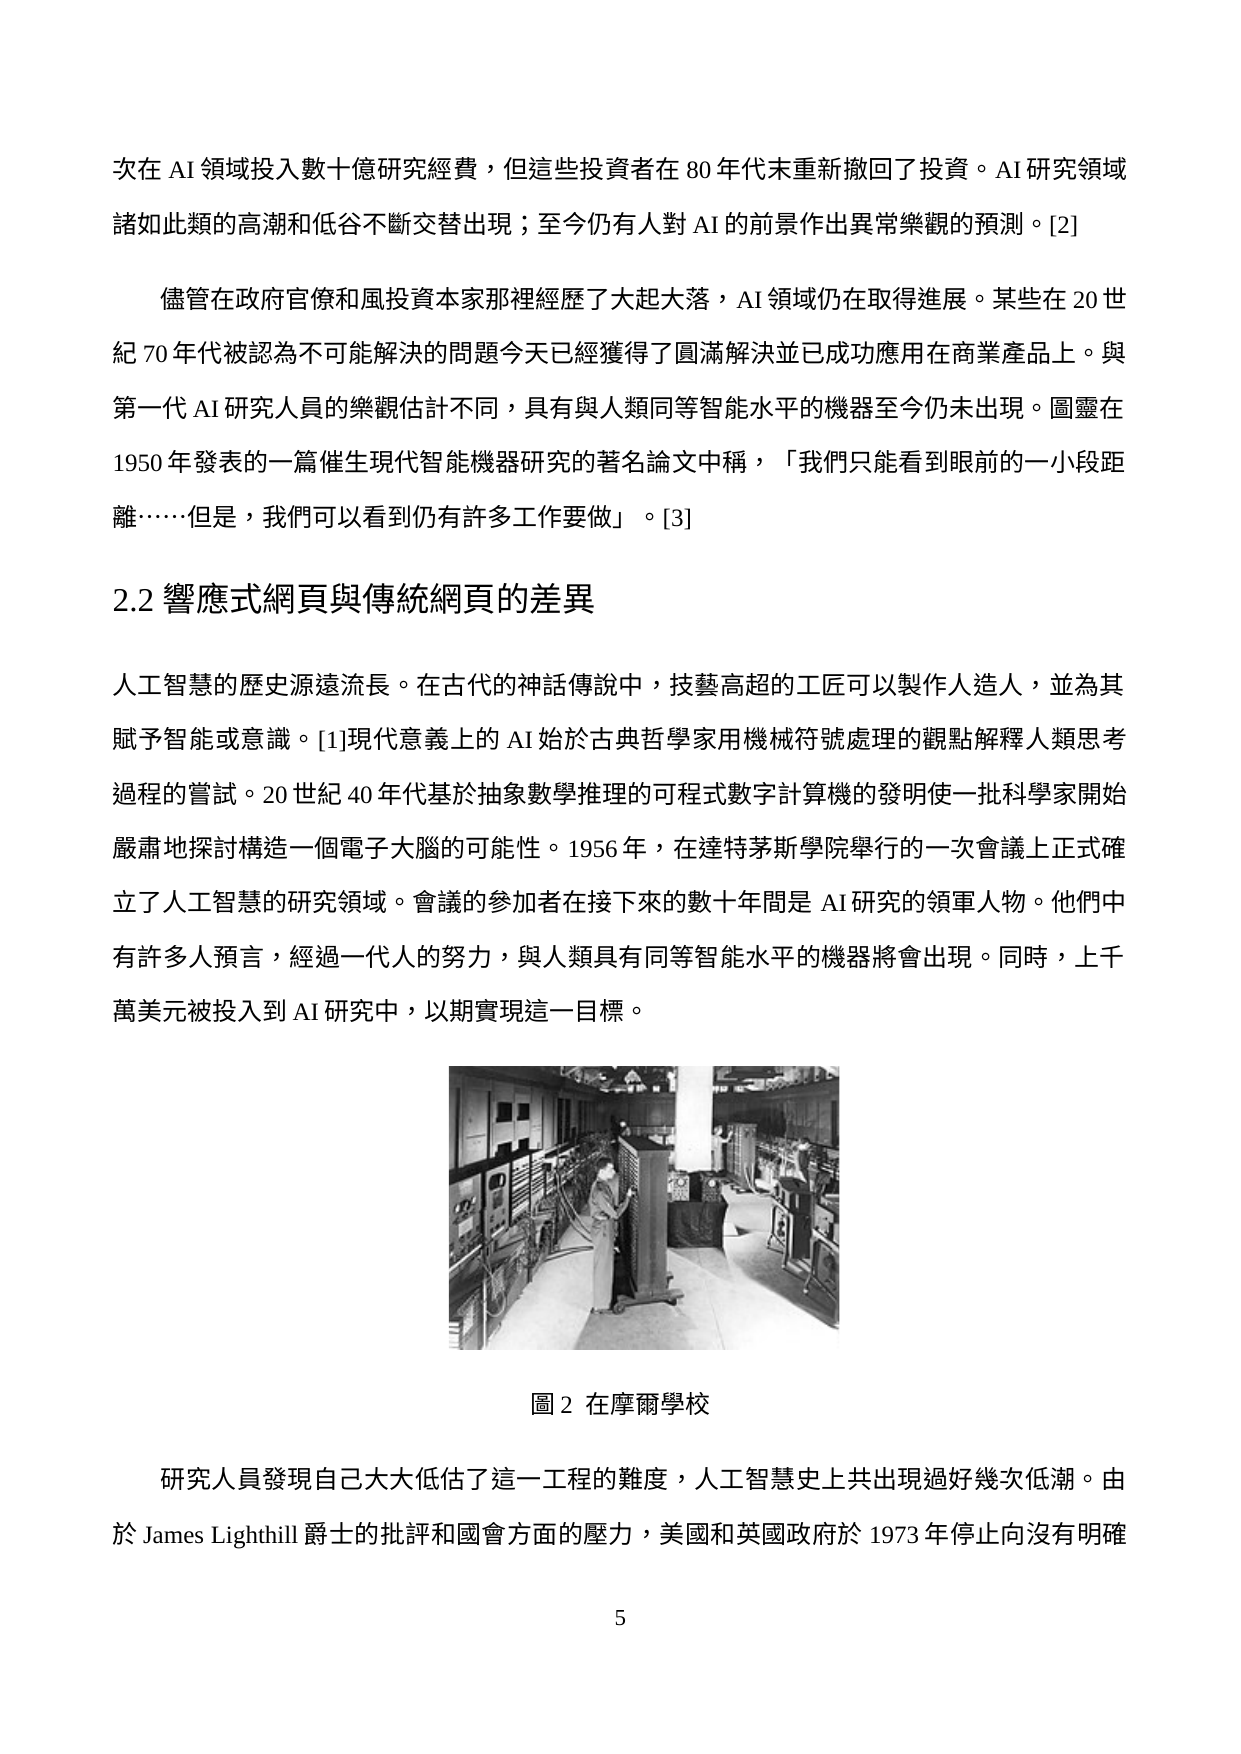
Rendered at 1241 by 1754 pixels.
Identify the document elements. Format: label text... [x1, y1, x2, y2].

text 人工智慧的歷史源遠流長。在古代的神話傳說中，技藝高超的工匠可以製作人造人，並為其賦予智能或意識。[1]現代意義上的AI始於古典哲學家用機械符號處理的觀點解釋人類思考過程的嘗試。20世紀40年代基於抽象數學推理的可程式數字計算機的發明使一批科學家開始嚴肅地探討構造一個電子大腦的可能性。1956年，在達特茅斯學院舉行的一次會議上正式確立了人工智慧的研究領域。會議的參加者在接下來的數十年間是AI研究的領軍人物。他們中有許多人預言，經過一代人的努力，與人類具有同等智能水平的機器將會出現。同時，上千萬美元被投入到AI研究中，以期實現這一目標。 [112, 665, 1128, 1028]
text 次在AI領域投入數十億研究經費，但這些投資者在80年代末重新撤回了投資。AI研究領域諸如此類的高潮和低谷不斷交替出現；至今仍有人對AI的前景作出異常樂觀的預測。[2] [112, 150, 1128, 241]
text 圖2 在摩爾學校 [112, 1384, 1128, 1421]
subtitle 2.2 響應式網頁與傳統網頁的差異 [112, 572, 1128, 621]
text 儘管在政府官僚和風投資本家那裡經歷了大起大落，AI領域仍在取得進展。某些在20世紀70年代被認為不可能解決的問題今天已經獲得了圓滿解決並已成功應用在商業產品上。與第一代AI研究人員的樂觀估計不同，具有與人類同等智能水平的機器至今仍未出現。圖靈在1950年發表的一篇催生現代智能機器研究的著名論文中稱，「我們只能看到眼前的一小段距離……但是，我們可以看到仍有許多工作要做」。[3] [112, 279, 1128, 533]
text 研究人員發現自己大大低估了這一工程的難度，人工智慧史上共出現過好幾次低潮。由於James Lighthill爵士的批評和國會方面的壓力，美國和英國政府於1973年停止向沒有明確 [112, 1460, 1128, 1550]
